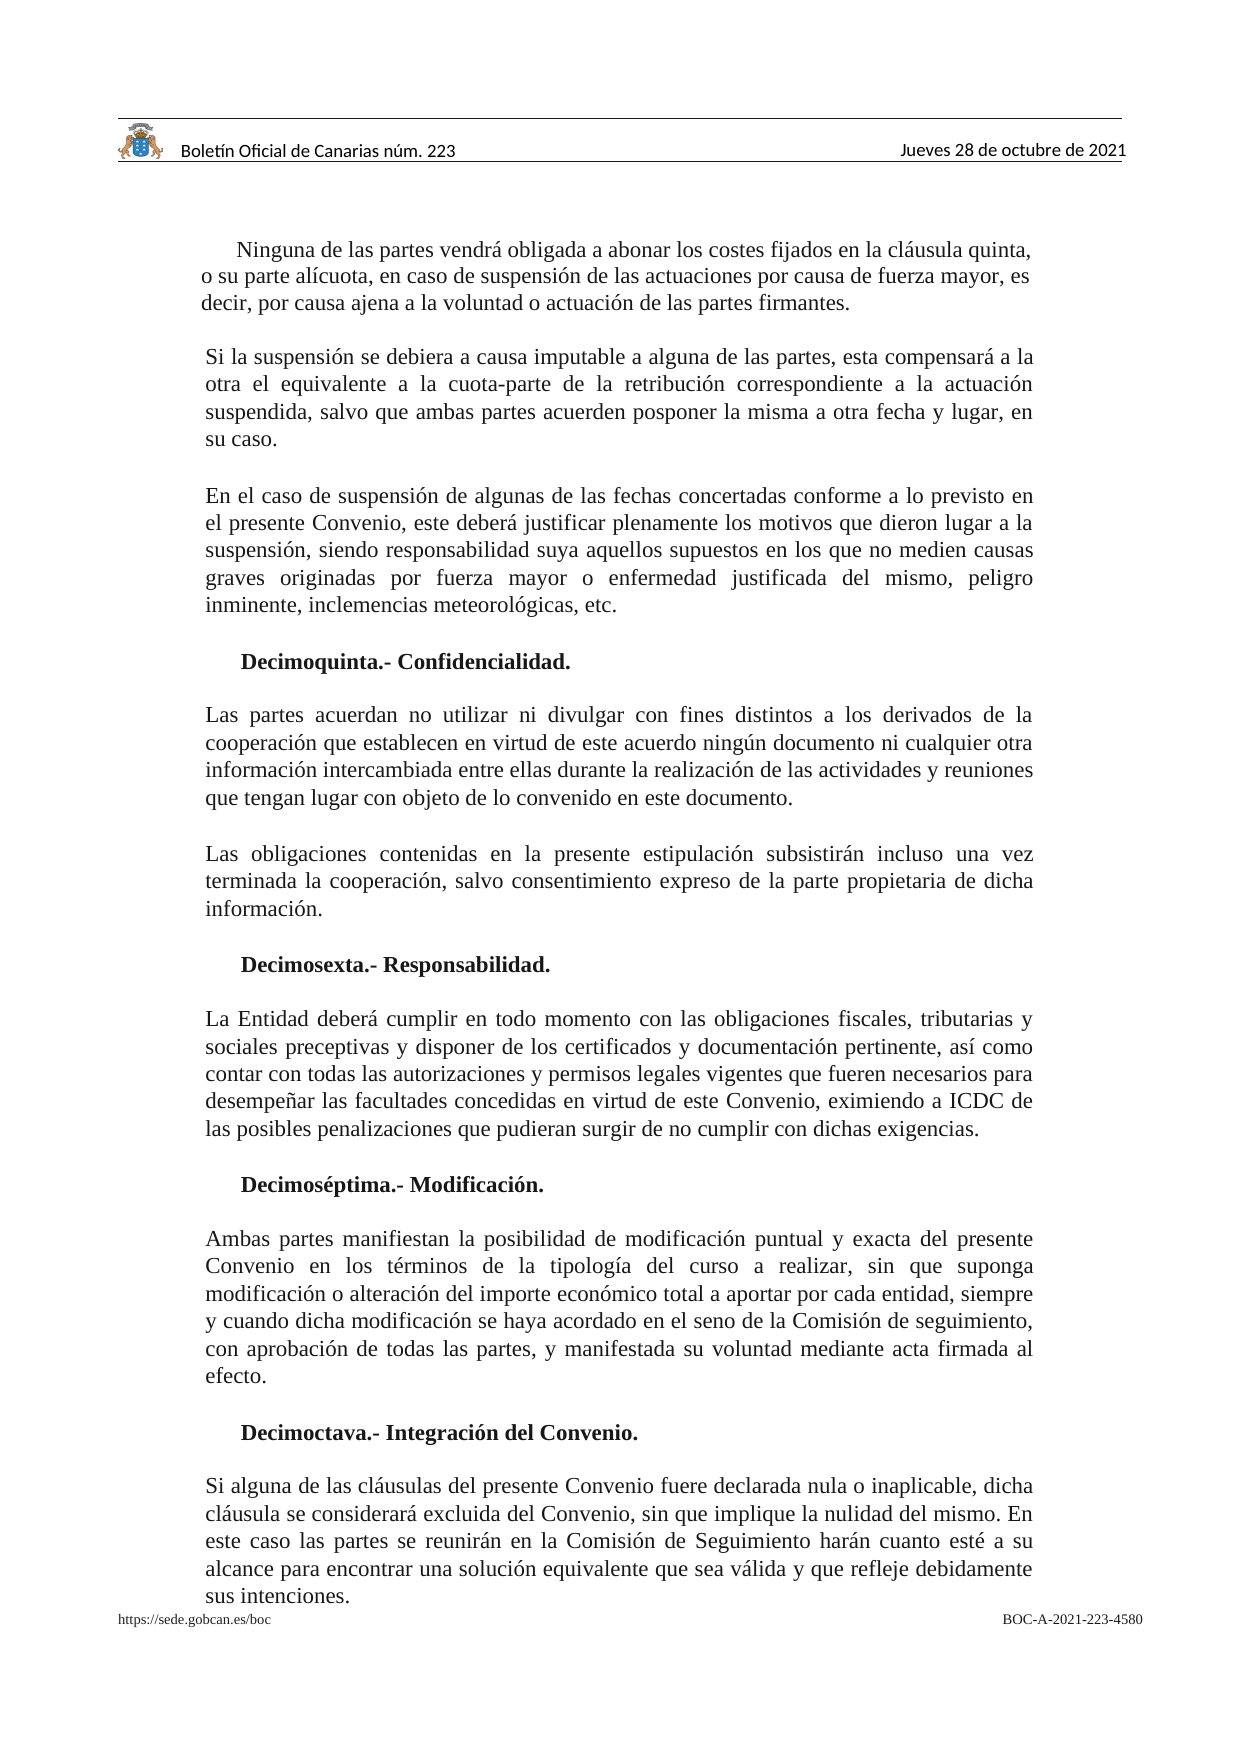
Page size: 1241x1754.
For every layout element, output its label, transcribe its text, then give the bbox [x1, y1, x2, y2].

text Las obligaciones contenidas en la presente estipulación subsistirán incluso una vez terminada la cooperación, salvo consentimiento expreso de la parte propietaria de dicha información. [205, 840, 1035, 921]
text Si la suspensión se debiera a causa imputable a alguna de las partes, esta compensará a la otra el equivalente a la cuota-parte de la retribución correspondiente a la actuación suspendida, salvo que ambas partes acuerden posponer la misma a otra fecha y lugar, en su caso. [205, 343, 1035, 452]
text Las partes acuerdan no utilizar ni divulgar con fines distintos a los derivados de la cooperación que establecen en virtud de este acuerdo ningún documento ni cualquier otra información intercambiada entre ellas durante la realización de las actividades y reuniones que tengan lugar con objeto de lo convenido en este documento. [205, 702, 1035, 810]
text En el caso de suspensión de algunas de las fechas concertadas conforme a lo previsto en el presente Convenio, este deberá justificar plenamente los motivos que dieron lugar a la suspensión, siendo responsabilidad suya aquellos supuestos en los que no medien causas graves originadas por fuerza mayor o enfermedad justificada del mismo, peligro inminente, inclemencias meteorológicas, etc. [205, 482, 1035, 618]
text Decimoctava.- Integración del Convenio. [241, 1419, 1035, 1445]
text Ambas partes manifiestan la posibilidad de modificación puntual y exacta del presente Convenio en los términos de la tipología del curso a realizar, sin que suponga modificación o alteración del importe económico total a aportar por cada entidad, siempre y cuando dicha modificación se haya acordado en el seno de la Comisión de seguimiento, con aprobación de todas las partes, y manifestada su voluntad mediante acta firmada al efecto. [205, 1225, 1035, 1388]
text Si alguna de las cláusulas del presente Convenio fuere declarada nula o inaplicable, dicha cláusula se considerará excluida del Convenio, sin que implique la nulidad del mismo. En este caso las partes se reunirán en la Comisión de Seguimiento harán cuanto esté a su alcance para encontrar una solución equivalente que sea válida y que refleje debidamente sus intenciones. [205, 1472, 1035, 1608]
text La Entidad deberá cumplir en todo momento con las obligaciones fiscales, tributarias y sociales preceptivas y disponer de los certificados y documentación pertinente, así como contar con todas las autorizaciones y permisos legales vigentes que fueren necesarios para desempeñar las facultades concedidas en virtud de este Convenio, eximiendo a ICDC de las posibles penalizaciones que pudieran surgir de no cumplir con dichas exigencias. [205, 1005, 1035, 1141]
text Ninguna de las partes vendrá obligada a abonar los costes fijados en la cláusula quinta, o su parte alícuota, en caso de suspensión de las actuaciones por causa de fuerza mayor, es decir, por causa ajena a la voluntad o actuación de las partes firmantes. [201, 236, 1035, 315]
text Decimoséptima.- Modificación. [241, 1171, 1035, 1198]
text Decimosexta.- Responsabilidad. [241, 951, 1035, 978]
text Decimoquinta.- Confidencialidad. [241, 648, 1035, 674]
